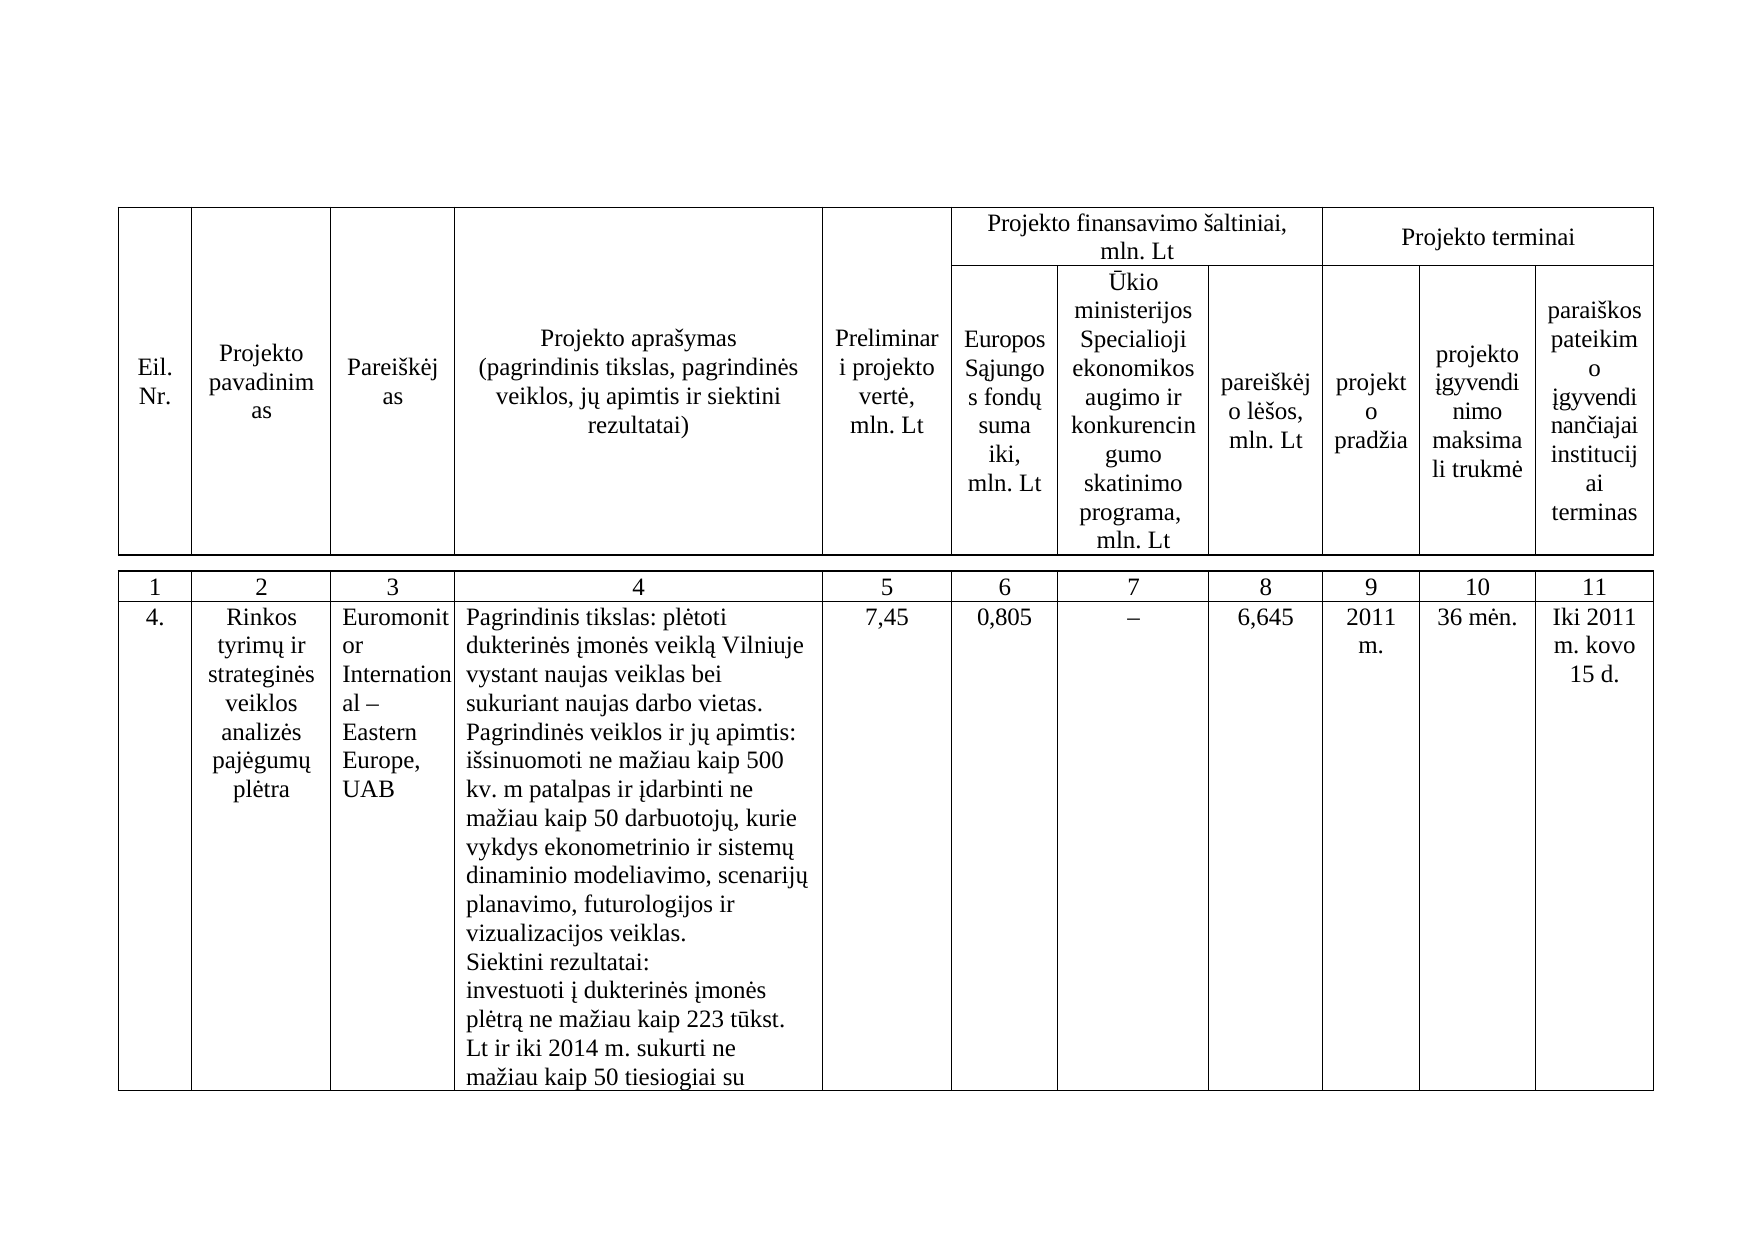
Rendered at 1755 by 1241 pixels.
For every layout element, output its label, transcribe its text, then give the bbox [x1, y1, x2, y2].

table_cell [455, 556, 822, 570]
table_header Preliminari projekto vertė, mln. Lt [823, 208, 951, 554]
table_cell 0,805 [952, 602, 1057, 1090]
table_cell 36 mėn. [1420, 602, 1535, 1090]
table_cell 6,645 [1209, 602, 1322, 1090]
table_cell Europos Sąjungos fondų suma iki, mln. Lt [952, 266, 1057, 554]
table_cell 3 [331, 572, 454, 601]
table_cell 8 [1209, 572, 1322, 601]
table_cell [118, 556, 192, 570]
table_cell 2 [192, 572, 330, 601]
table_header Projekto terminai [1323, 208, 1653, 265]
table_cell 7,45 [823, 602, 951, 1090]
table_cell paraiškos pateikimo įgyvendinančiajai institucijai terminas [1536, 266, 1653, 554]
table_cell [1323, 556, 1419, 570]
table_cell Euromonitor International – Eastern Europe, UAB [331, 602, 454, 1090]
table_cell 2011 m. [1323, 602, 1419, 1090]
table_cell 4 [455, 572, 822, 601]
table_cell 7 [1058, 572, 1208, 601]
table_cell [1058, 556, 1209, 570]
table_cell 9 [1323, 572, 1419, 601]
table_cell Rinkos tyrimų ir strateginės veiklos analizės pajėgumų plėtra [192, 602, 330, 1090]
table_header Projekto finansavimo šaltiniai, mln. Lt [952, 208, 1322, 265]
table_header Projekto pavadinimas [192, 208, 330, 554]
table_cell [1209, 556, 1323, 570]
table_cell 11 [1536, 572, 1653, 601]
table_cell 1 [119, 572, 191, 601]
table_cell Ūkio ministerijos Specialioji ekonomikos augimo ir konkurencingumo skatinimo programa, mln. Lt [1058, 266, 1208, 554]
table_cell projekto įgyvendinimo maksimali trukmė [1420, 266, 1535, 554]
table_cell Iki 2011 m. kovo 15 d. [1536, 602, 1653, 1090]
table_header Pareiškėjas [331, 208, 454, 554]
table_cell [192, 556, 331, 570]
table_cell projekto pradžia [1323, 266, 1419, 554]
table_cell 4. [119, 602, 191, 1090]
table_cell 10 [1420, 572, 1535, 601]
table_cell pareiškėjo lėšos, mln. Lt [1209, 266, 1322, 554]
table_cell 6 [952, 572, 1057, 601]
table_cell [951, 556, 1058, 570]
table_cell Pagrindinis tikslas: plėtoti dukterinės įmonės veiklą Vilniuje vystant naujas veiklas bei sukuriant naujas darbo vietas. Pagrindinės veiklos ir jų apimtis: išsinuomoti ne mažiau kaip 500 kv. m patalpas ir įdarbinti ne mažiau kaip 50 darbuotojų, kurie vykdys ekonometrinio ir sistemų dinaminio modeliavimo, scenarijų planavimo, futurologijos ir vizualizacijos veiklas. Siektini rezultatai: investuoti į dukterinės įmonės plėtrą ne mažiau kaip 223 tūkst. Lt ir iki 2014 m. sukurti ne mažiau kaip 50 tiesiogiai su [455, 602, 822, 1090]
table_cell 5 [823, 572, 951, 601]
table_cell [822, 556, 951, 570]
table_cell – [1058, 602, 1208, 1090]
table_cell [1419, 556, 1535, 570]
table_header Projekto aprašymas (pagrindinis tikslas, pagrindinės veiklos, jų apimtis ir siektini rezultatai) [455, 208, 822, 554]
table_cell [1535, 556, 1653, 570]
table_header Eil. Nr. [119, 208, 191, 554]
table_cell [331, 556, 454, 570]
